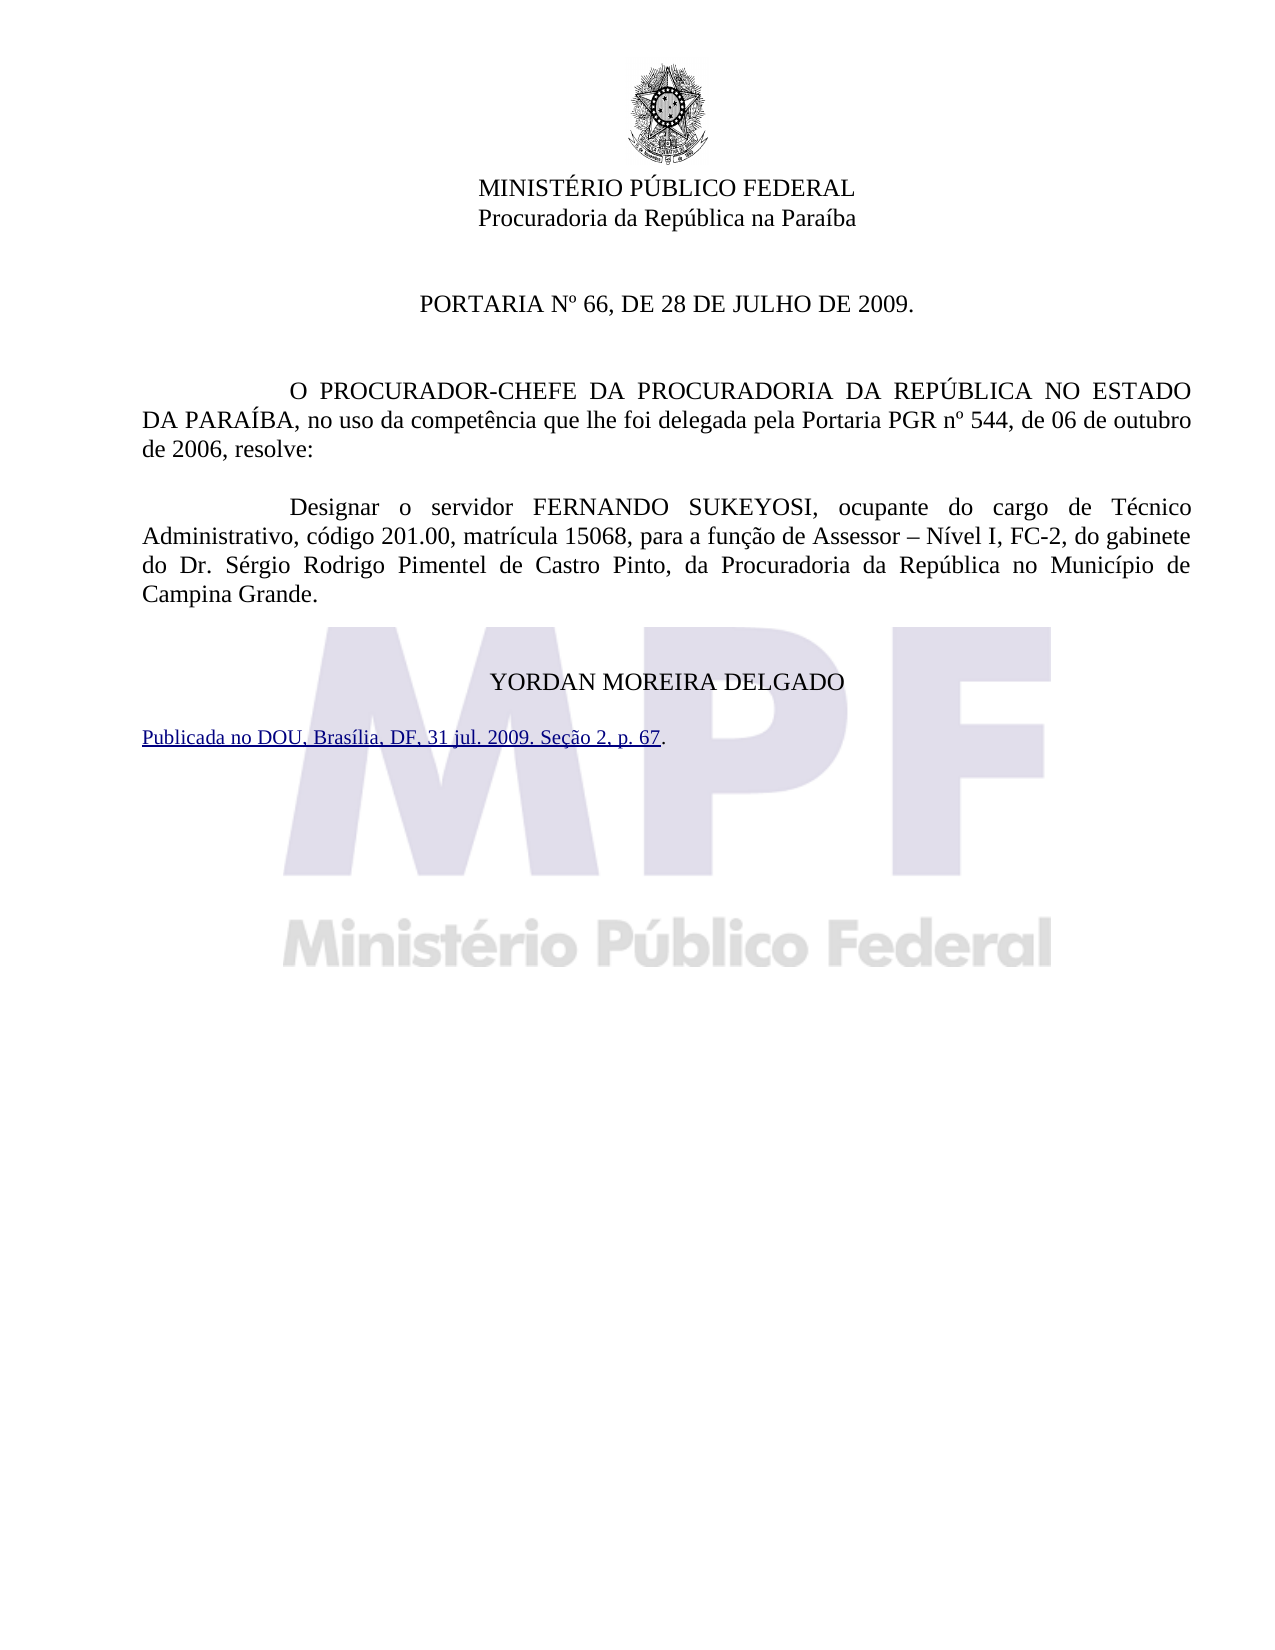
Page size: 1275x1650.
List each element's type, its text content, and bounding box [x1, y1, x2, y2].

text MINISTÉRIO PÚBLICO FEDERAL [142, 173, 1192, 202]
picture [625, 57, 709, 165]
picture [283, 627, 1051, 666]
text O PROCURADOR-CHEFE DA PROCURADORIA DA REPÚBLICA NO ESTADO DA PARAÍBA, no uso da competência que lhe foi delegada pela Portaria PGR nº 544, de 06 de outubro de 2006, resolve: [142, 376, 1192, 463]
text Publicada no DOU, Brasília, DF, 31 jul. 2009. Seção 2, p. 67. [142, 724, 1192, 748]
text Procuradoria da República na Paraíba [142, 202, 1192, 231]
text Designar o servidor FERNANDO SUKEYOSI, ocupante do cargo de Técnico Administrativo, código 201.00, matrícula 15068, para a função de Assessor – Nível I, FC-2, do gabinete do Dr. Sérgio Rodrigo Pimentel de Castro Pinto, da Procuradoria da República no Município de Campina Grande. [142, 492, 1192, 608]
picture [283, 695, 1051, 724]
picture [283, 748, 1051, 967]
text YORDAN MOREIRA DELGADO [142, 666, 1192, 695]
text PORTARIA Nº 66, DE 28 DE JULHO DE 2009. [142, 288, 1192, 318]
